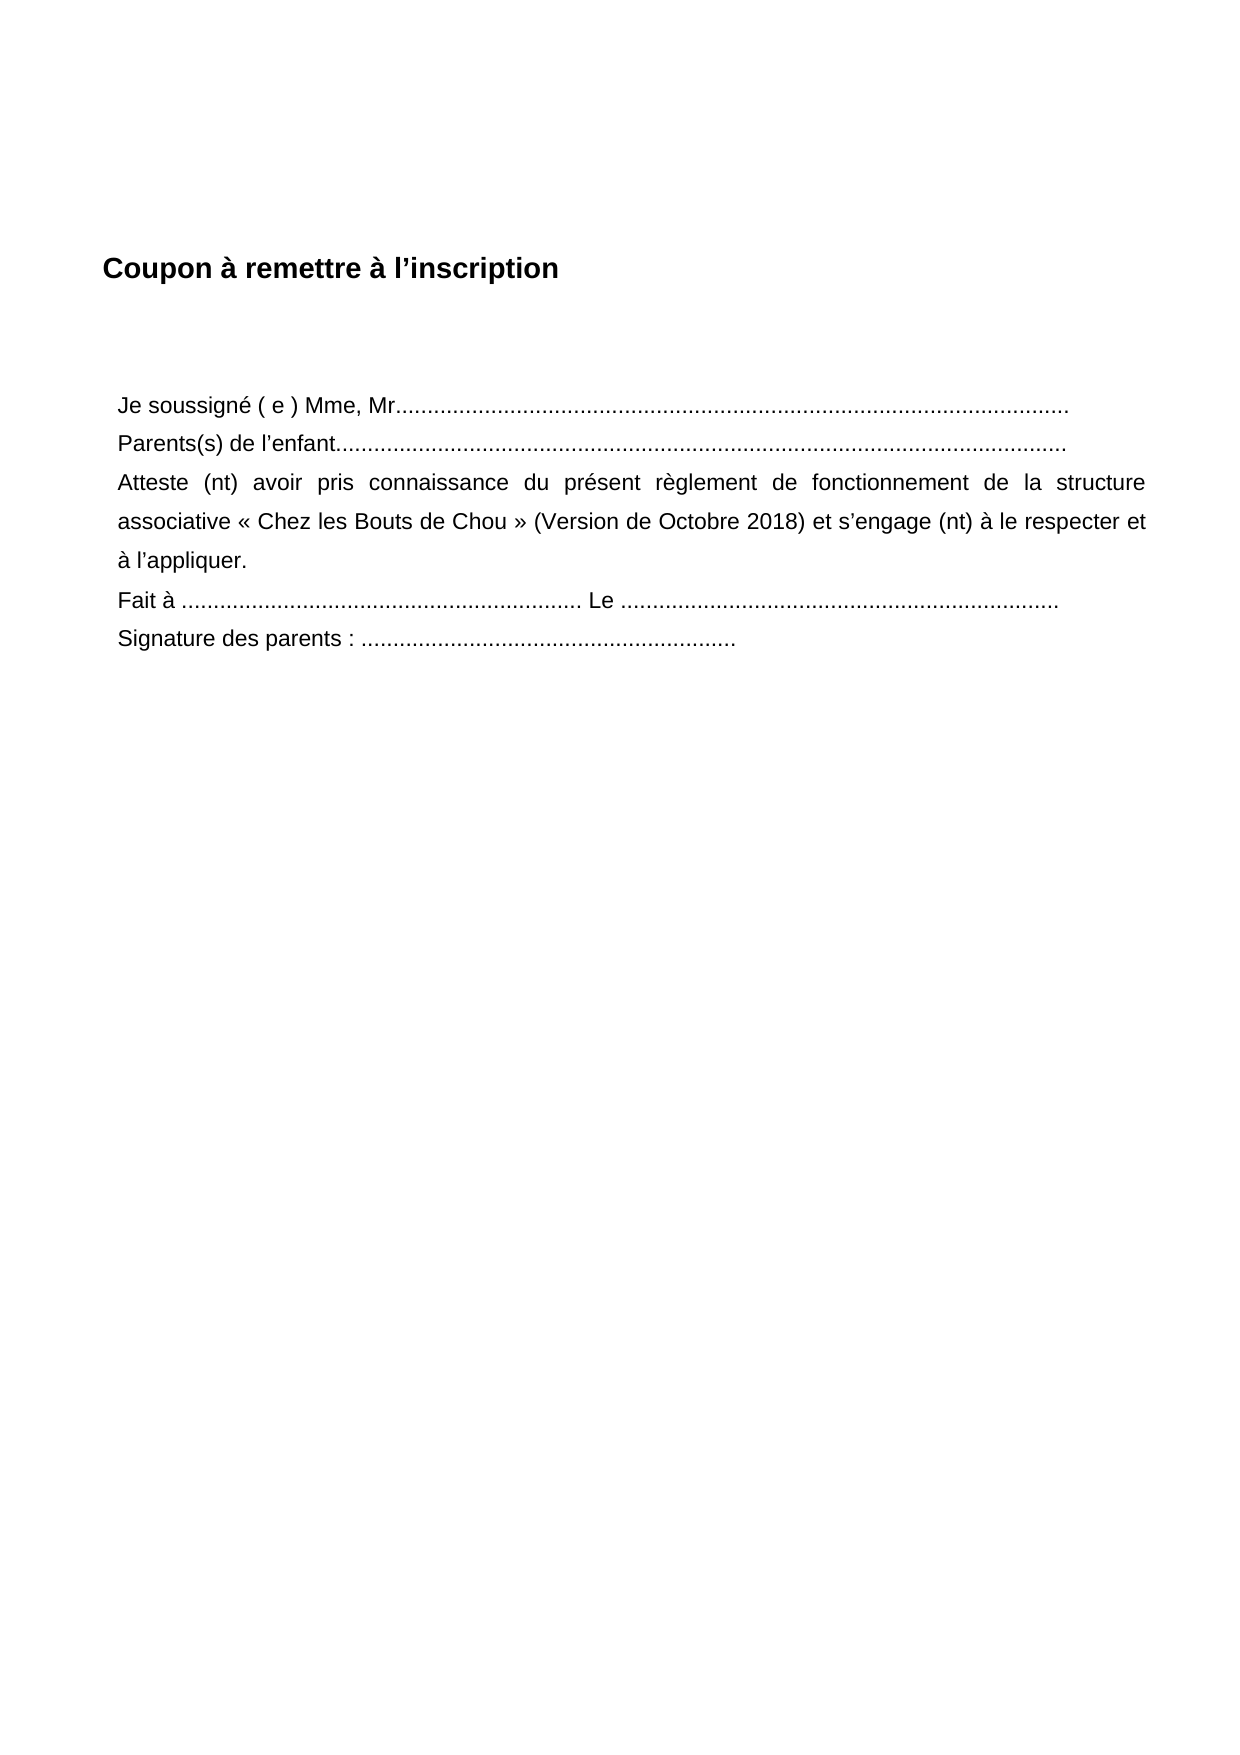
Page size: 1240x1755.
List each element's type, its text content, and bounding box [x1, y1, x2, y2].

text Parents(s) de l’enfant................................................................................................................... [117, 430, 1146, 457]
text Je soussigné ( e ) Mme, Mr.......................................................................................................... [117, 392, 1146, 418]
text Fait à ............................................................... Le ..................................................................... [117, 587, 1146, 613]
text Signature des parents : ........................................................... [117, 625, 1146, 651]
text Atteste (nt) avoir pris connaissance du présent règlement de fonctionnement de la structure associative « Chez les Bouts de Chou » (Version de Octobre 2018) et s’engage (nt) à le respecter et à l’appliquer. [117, 468, 1146, 574]
subtitle Coupon à remettre à l’inscription [102, 251, 1146, 285]
